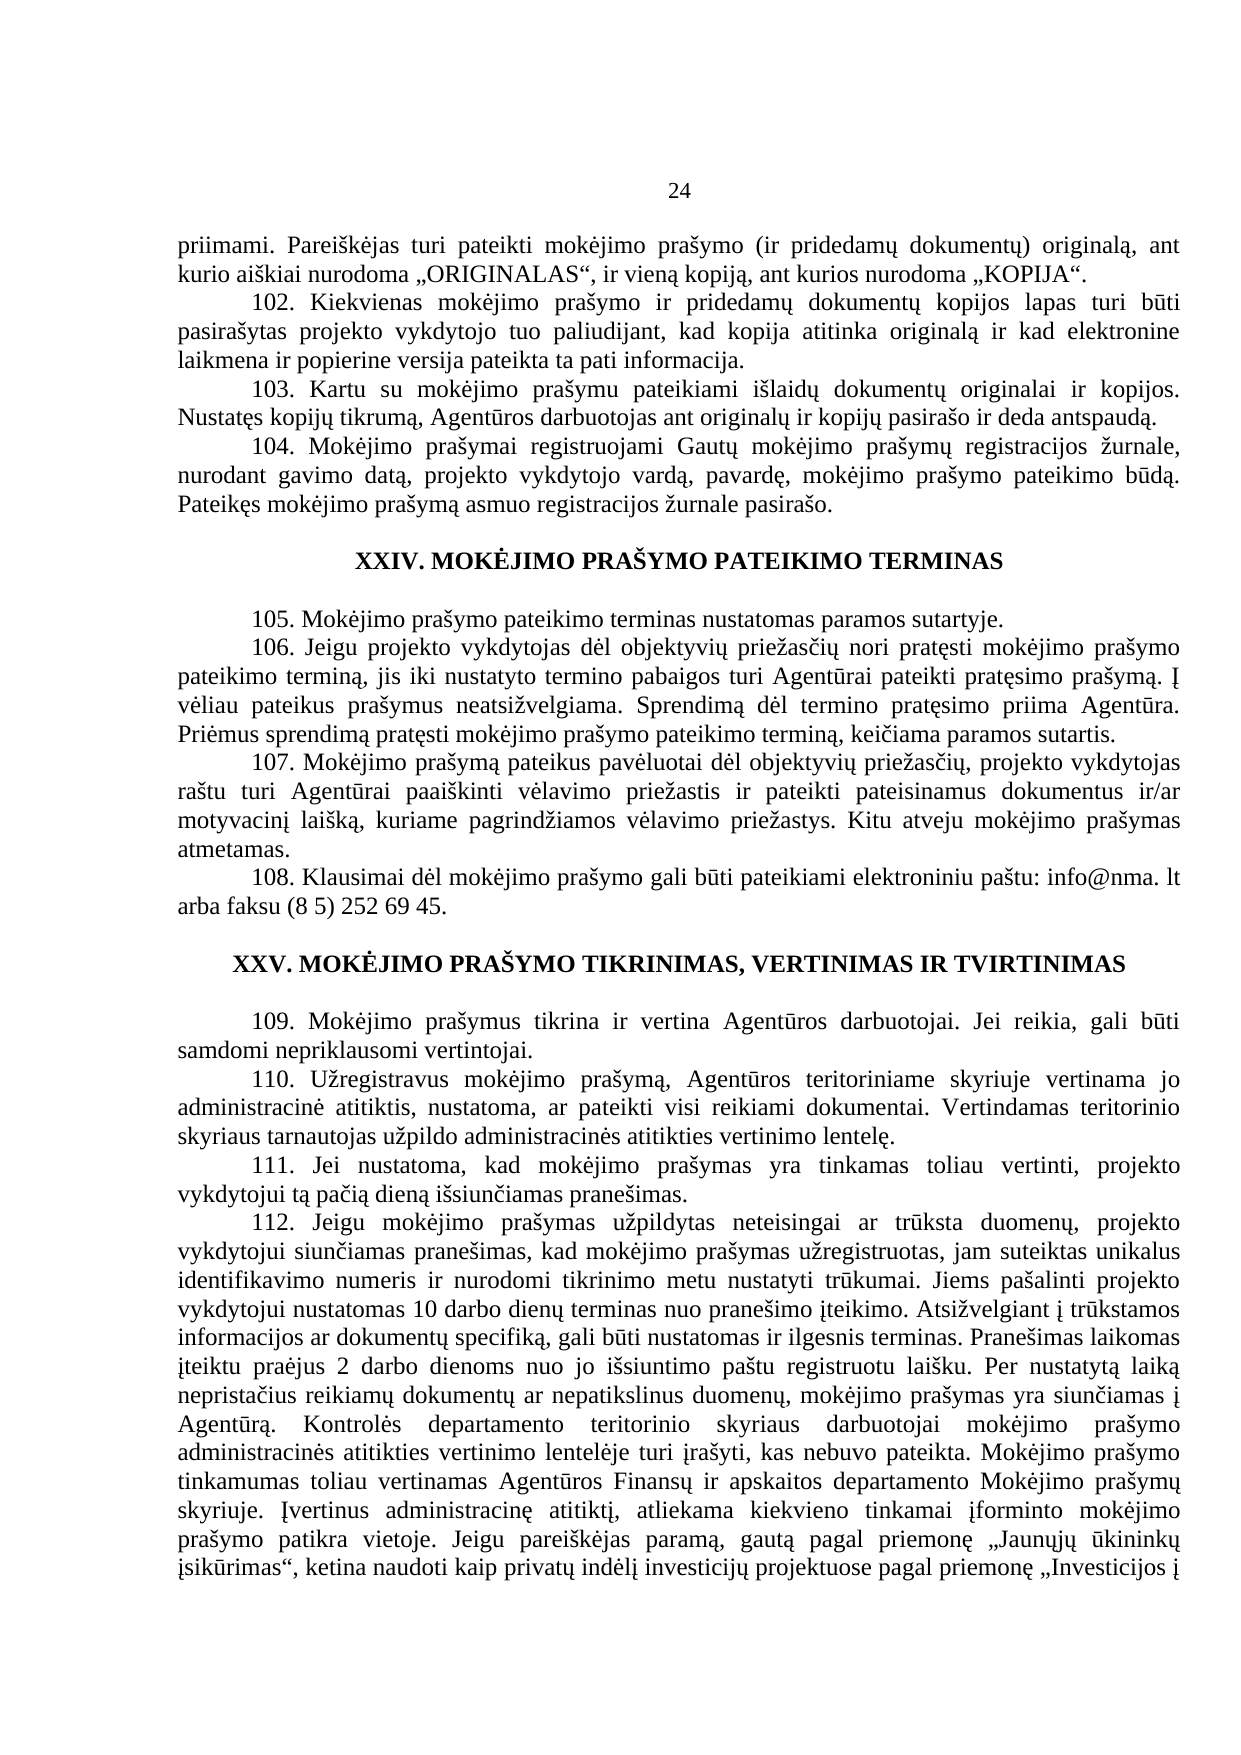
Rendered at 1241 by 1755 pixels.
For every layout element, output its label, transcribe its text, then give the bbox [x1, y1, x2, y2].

text 108. Klausimai dėl mokėjimo prašymo gali būti pateikiami elektroniniu paštu: info@nma. lt arba faksu (8 5) 252 69 45. [177, 862, 1181, 920]
text 103. Kartu su mokėjimo prašymu pateikiami išlaidų dokumentų originalai ir kopijos. Nustatęs kopijų tikrumą, Agentūros darbuotojas ant originalų ir kopijų pasirašo ir deda antspaudą. [177, 374, 1181, 431]
text 107. Mokėjimo prašymą pateikus pavėluotai dėl objektyvių priežasčių, projekto vykdytojas raštu turi Agentūrai paaiškinti vėlavimo priežastis ir pateikti pateisinamus dokumentus ir/ar motyvacinį laišką, kuriame pagrindžiamos vėlavimo priežastys. Kitu atveju mokėjimo prašymas atmetamas. [177, 747, 1181, 862]
text XXV. MOKĖJIMO PRAŠYMO TIKRINIMAS, VERTINIMAS IR TVIRTINIMAS [177, 949, 1181, 977]
text 106. Jeigu projekto vykdytojas dėl objektyvių priežasčių nori pratęsti mokėjimo prašymo pateikimo terminą, jis iki nustatyto termino pabaigos turi Agentūrai pateikti pratęsimo prašymą. Į vėliau pateikus prašymus neatsižvelgiama. Sprendimą dėl termino pratęsimo priima Agentūra. Priėmus sprendimą pratęsti mokėjimo prašymo pateikimo terminą, keičiama paramos sutartis. [177, 632, 1181, 747]
text priimami. Pareiškėjas turi pateikti mokėjimo prašymo (ir pridedamų dokumentų) originalą, ant kurio aiškiai nurodoma „ORIGINALAS“, ir vieną kopiją, ant kurios nurodoma „KOPIJA“. [177, 230, 1181, 287]
text 102. Kiekvienas mokėjimo prašymo ir pridedamų dokumentų kopijos lapas turi būti pasirašytas projekto vykdytojo tuo paliudijant, kad kopija atitinka originalą ir kad elektronine laikmena ir popierine versija pateikta ta pati informacija. [177, 287, 1181, 374]
text 109. Mokėjimo prašymus tikrina ir vertina Agentūros darbuotojai. Jei reikia, gali būti samdomi nepriklausomi vertintojai. [177, 1006, 1181, 1064]
text 112. Jeigu mokėjimo prašymas užpildytas neteisingai ar trūksta duomenų, projekto vykdytojui siunčiamas pranešimas, kad mokėjimo prašymas užregistruotas, jam suteiktas unikalus identifikavimo numeris ir nurodomi tikrinimo metu nustatyti trūkumai. Jiems pašalinti projekto vykdytojui nustatomas 10 darbo dienų terminas nuo pranešimo įteikimo. Atsižvelgiant į trūkstamos informacijos ar dokumentų specifiką, gali būti nustatomas ir ilgesnis terminas. Pranešimas laikomas įteiktu praėjus 2 darbo dienoms nuo jo išsiuntimo paštu registruotu laišku. Per nustatytą laiką nepristačius reikiamų dokumentų ar nepatikslinus duomenų, mokėjimo prašymas yra siunčiamas į Agentūrą. Kontrolės departamento teritorinio skyriaus darbuotojai mokėjimo prašymo administracinės atitikties vertinimo lentelėje turi įrašyti, kas nebuvo pateikta. Mokėjimo prašymo tinkamumas toliau vertinamas Agentūros Finansų ir apskaitos departamento Mokėjimo prašymų skyriuje. Įvertinus administracinę atitiktį, atliekama kiekvieno tinkamai įforminto mokėjimo prašymo patikra vietoje. Jeigu pareiškėjas paramą, gautą pagal priemonę „Jaunųjų ūkininkų įsikūrimas“, ketina naudoti kaip privatų indėlį investicijų projektuose pagal priemonę „Investicijos į [177, 1207, 1181, 1581]
text 105. Mokėjimo prašymo pateikimo terminas nustatomas paramos sutartyje. [177, 604, 1181, 632]
text 104. Mokėjimo prašymai registruojami Gautų mokėjimo prašymų registracijos žurnale, nurodant gavimo datą, projekto vykdytojo vardą, pavardę, mokėjimo prašymo pateikimo būdą. Pateikęs mokėjimo prašymą asmuo registracijos žurnale pasirašo. [177, 431, 1181, 517]
text 110. Užregistravus mokėjimo prašymą, Agentūros teritoriniame skyriuje vertinama jo administracinė atitiktis, nustatoma, ar pateikti visi reikiami dokumentai. Vertindamas teritorinio skyriaus tarnautojas užpildo administracinės atitikties vertinimo lentelę. [177, 1064, 1181, 1150]
text 111. Jei nustatoma, kad mokėjimo prašymas yra tinkamas toliau vertinti, projekto vykdytojui tą pačią dieną išsiunčiamas pranešimas. [177, 1150, 1181, 1207]
text XXIV. MOKĖJIMO PRAŠYMO PATEIKIMO TERMINAS [177, 546, 1181, 575]
